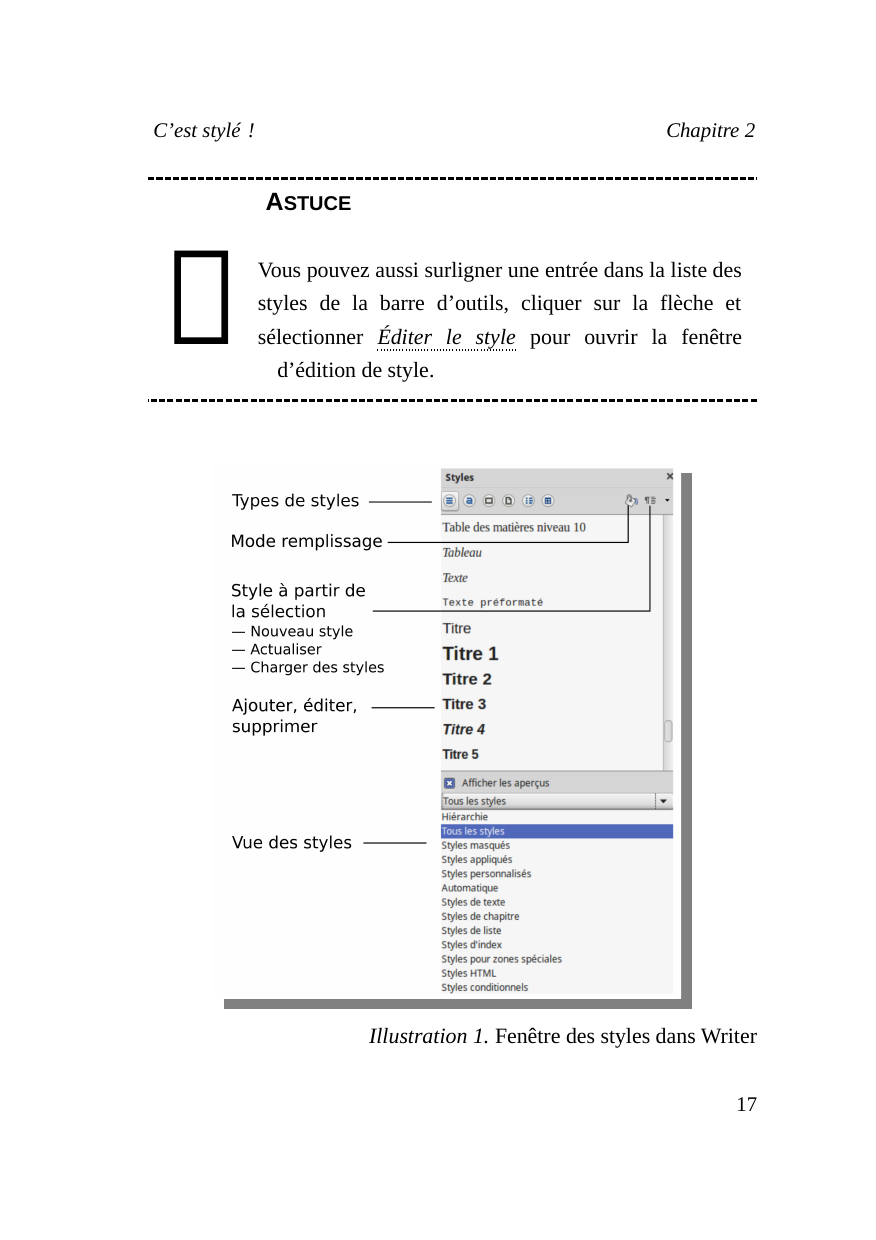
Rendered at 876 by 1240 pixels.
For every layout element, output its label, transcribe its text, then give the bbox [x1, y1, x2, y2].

text Astuce [148, 177, 757, 219]
picture [213, 462, 682, 999]
subtitle Fenêtre des styles dans Writer [148, 1023, 757, 1048]
text Vous pouvez aussi surligner une entrée dans la liste des styles de la barre d’outils, cliquer sur la flèche et sélectionner Éditer le style pour ouvrir la fenêtre d’édition de style. [148, 236, 757, 402]
